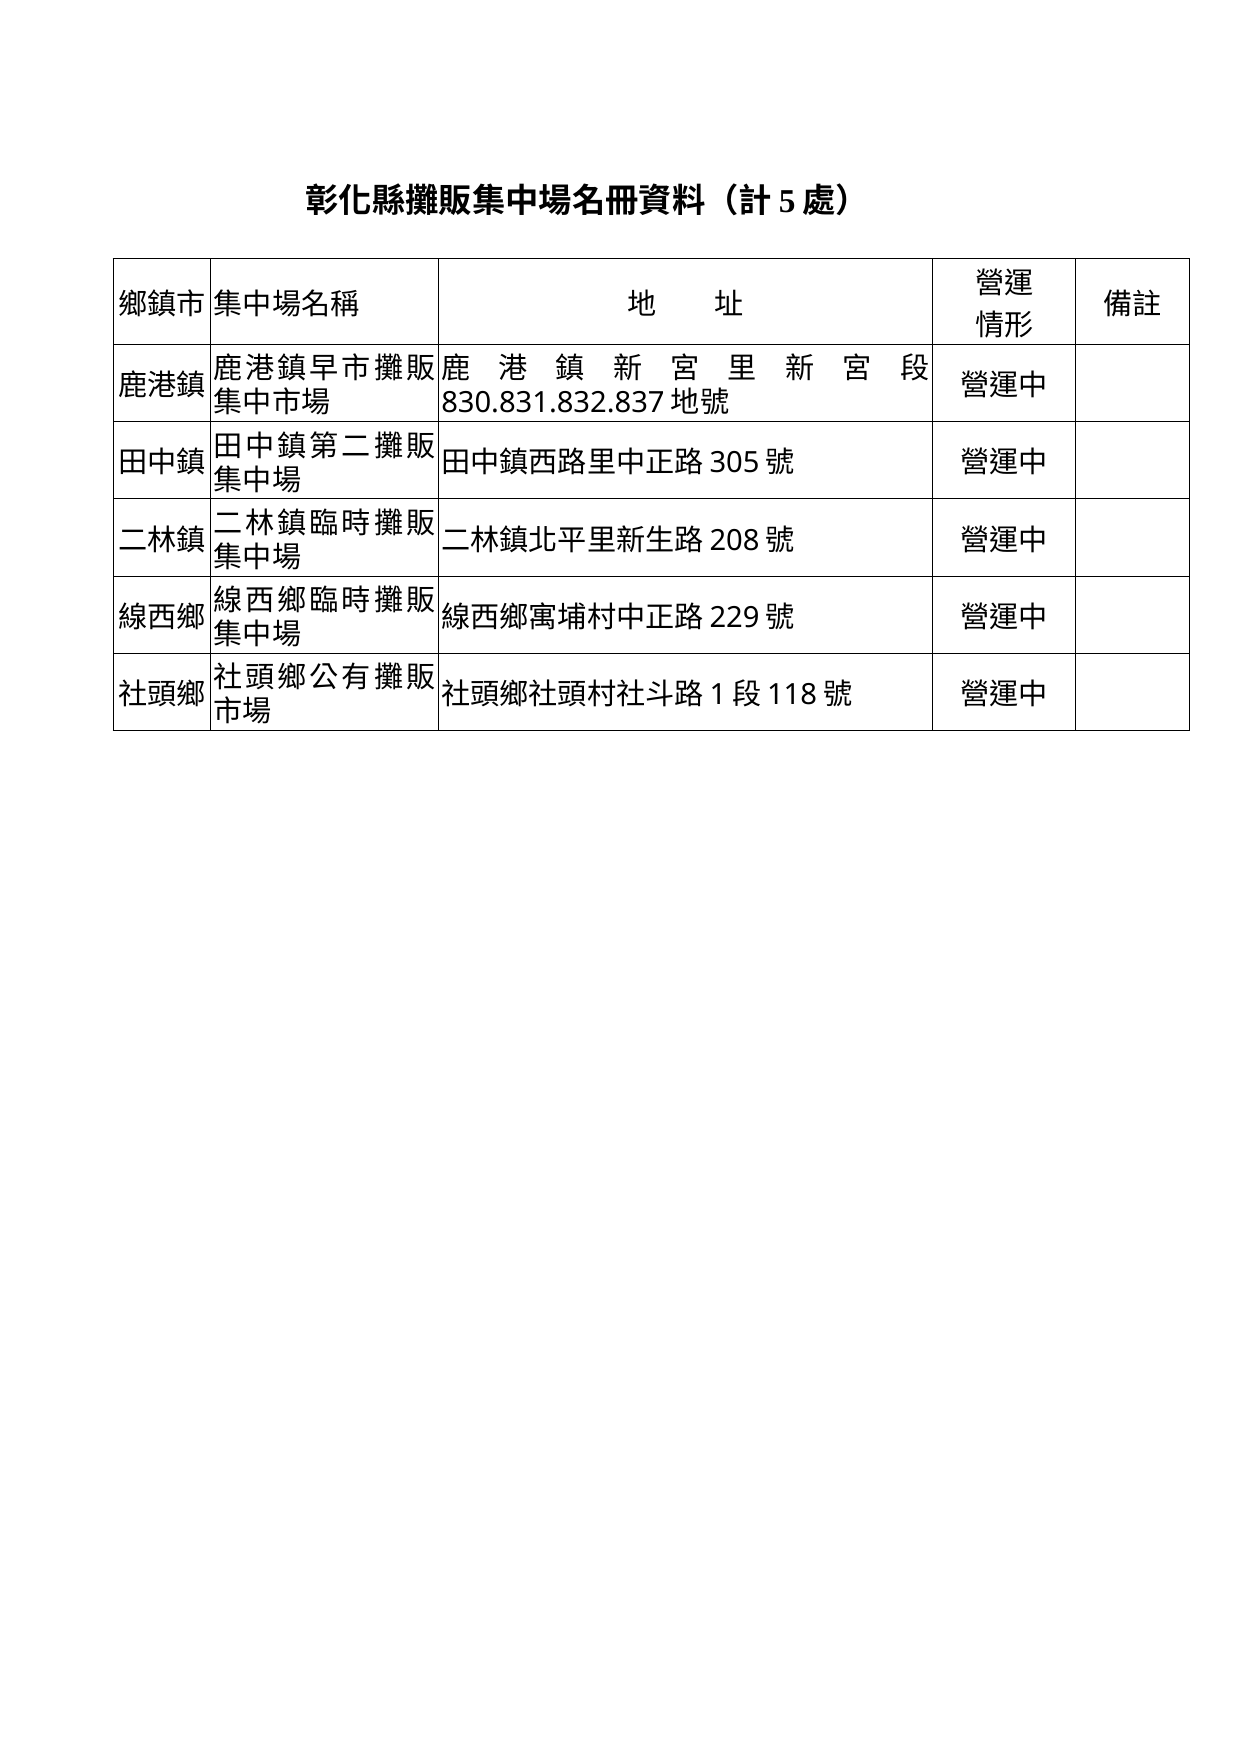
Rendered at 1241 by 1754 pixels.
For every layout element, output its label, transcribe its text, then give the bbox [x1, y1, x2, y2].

table_cell 線西鄉寓埔村中正路229號 [439, 577, 932, 653]
table_cell 線西鄉 [114, 577, 210, 653]
table_cell 營運中 [933, 577, 1075, 653]
table_header 鄉鎮市 [114, 259, 210, 344]
table_cell [1076, 654, 1189, 730]
text 彰化縣攤販集中場名冊資料（計5處） [305, 173, 909, 222]
table_cell 社頭鄉社頭村社斗路1段118號 [439, 654, 932, 730]
table_cell 鹿港鎮新宮里新宮段830.831.832.837地號 [439, 345, 932, 421]
table_cell 營運中 [933, 654, 1075, 730]
table_cell [1076, 577, 1189, 653]
table_cell [1076, 422, 1189, 498]
table_cell 線西鄉臨時攤販集中場 [211, 577, 438, 653]
table_cell 社頭鄉 [114, 654, 210, 730]
table_cell 田中鎮西路里中正路305號 [439, 422, 932, 498]
table_cell [1076, 499, 1189, 576]
table_cell 二林鎮臨時攤販集中場 [211, 499, 438, 576]
table_cell 營運中 [933, 422, 1075, 498]
table_header 備註 [1076, 259, 1189, 344]
table_cell 鹿港鎮早市攤販集中市場 [211, 345, 438, 421]
table_cell 二林鎮 [114, 499, 210, 576]
table_cell 鹿港鎮 [114, 345, 210, 421]
table_cell [1076, 345, 1189, 421]
table_cell 田中鎮第二攤販集中場 [211, 422, 438, 498]
table_header 營運 情形 [933, 259, 1075, 344]
table_cell 田中鎮 [114, 422, 210, 498]
table_cell 社頭鄉公有攤販市場 [211, 654, 438, 730]
table_header 地 址 [439, 259, 932, 344]
table_cell 營運中 [933, 345, 1075, 421]
table_header 集中場名稱 [211, 259, 438, 344]
table_cell 營運中 [933, 499, 1075, 576]
table_cell 二林鎮北平里新生路208號 [439, 499, 932, 576]
